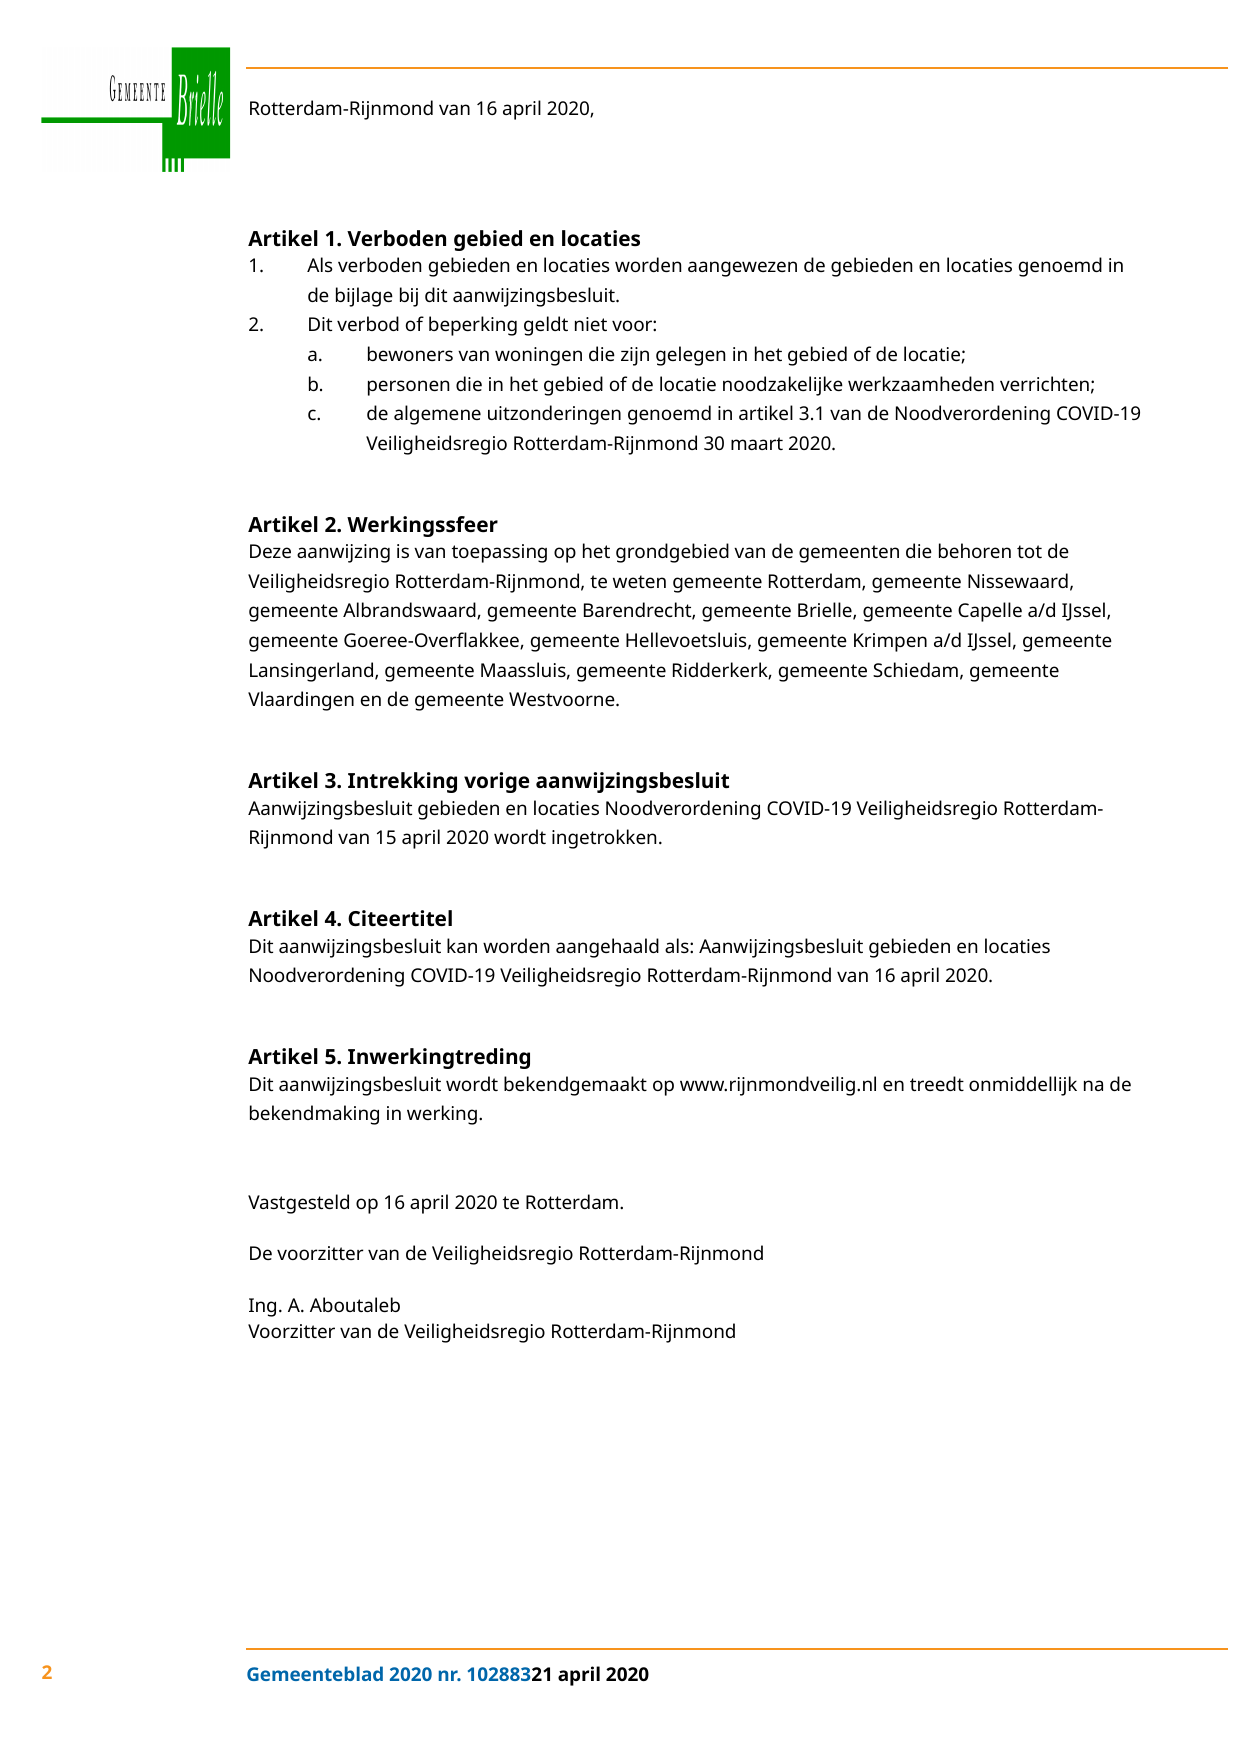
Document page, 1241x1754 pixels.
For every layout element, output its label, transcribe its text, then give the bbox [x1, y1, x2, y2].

text Lansingerland, gemeente Maassluis, gemeente Ridderkerk, gemeente Schiedam, gemeente Vlaardingen en de gemeente Westvoorne. [248, 657, 1152, 712]
text Rotterdam-Rijnmond van 16 april 2020, [248, 95, 1152, 121]
text Artikel 4. Citeertitel [248, 904, 1152, 933]
text Artikel 2. Werkingssfeer [248, 510, 1152, 538]
text Artikel 1. Verboden gebied en locaties [248, 224, 1152, 252]
text Dit aanwijzingsbesluit wordt bekendgemaakt op www.rijnmondveilig.nl en treedt onmiddellijk na de bekendmaking in werking. [248, 1071, 1152, 1126]
text Vastgesteld op 16 april 2020 te Rotterdam. [248, 1189, 1152, 1215]
text Dit aanwijzingsbesluit kan worden aangehaald als: Aanwijzingsbesluit gebieden en locaties Noodverordening COVID-19 Veiligheidsregio Rotterdam-Rijnmond van 16 april 2020. [248, 933, 1152, 988]
text Ing. A. Aboutaleb [248, 1292, 1152, 1318]
list bewoners van woningen die zijn gelegen in het gebied of de locatie; [307, 341, 1152, 367]
list de algemene uitzonderingen genoemd in artikel 3.1 van de Noodverordening COVID-19 Veiligheidsregio Rotterdam-Rijnmond 30 maart 2020. [307, 400, 1152, 456]
picture [41, 47, 231, 172]
list personen die in het gebied of de locatie noodzakelijke werkzaamheden verrichten; [307, 371, 1152, 397]
text De voorzitter van de Veiligheidsregio Rotterdam-Rijnmond [248, 1241, 1152, 1266]
text Deze aanwijzing is van toepassing op het grondgebied van de gemeenten die behoren tot de Veiligheidsregio Rotterdam-Rijnmond, te weten gemeente Rotterdam, gemeente Nissewaard, gemeente Albrandswaard, gemeente Barendrecht, gemeente Brielle, gemeente Capelle a/d IJssel, gemeente Goeree-Overflakkee, gemeente Hellevoetsluis, gemeente Krimpen a/d IJssel, gemeente [248, 538, 1152, 653]
text Artikel 5. Inwerkingtreding [248, 1042, 1152, 1071]
list Dit verbod of beperking geldt niet voor: [248, 312, 1152, 337]
text Voorzitter van de Veiligheidsregio Rotterdam-Rijnmond [248, 1318, 1152, 1343]
list Als verboden gebieden en locaties worden aangewezen de gebieden en locaties genoemd in de bijlage bij dit aanwijzingsbesluit. [248, 252, 1152, 308]
text Aanwijzingsbesluit gebieden en locaties Noodverordening COVID-19 Veiligheidsregio Rotterdam-Rijnmond van 15 april 2020 wordt ingetrokken. [248, 795, 1152, 850]
text Artikel 3. Intrekking vorige aanwijzingsbesluit [248, 766, 1152, 795]
